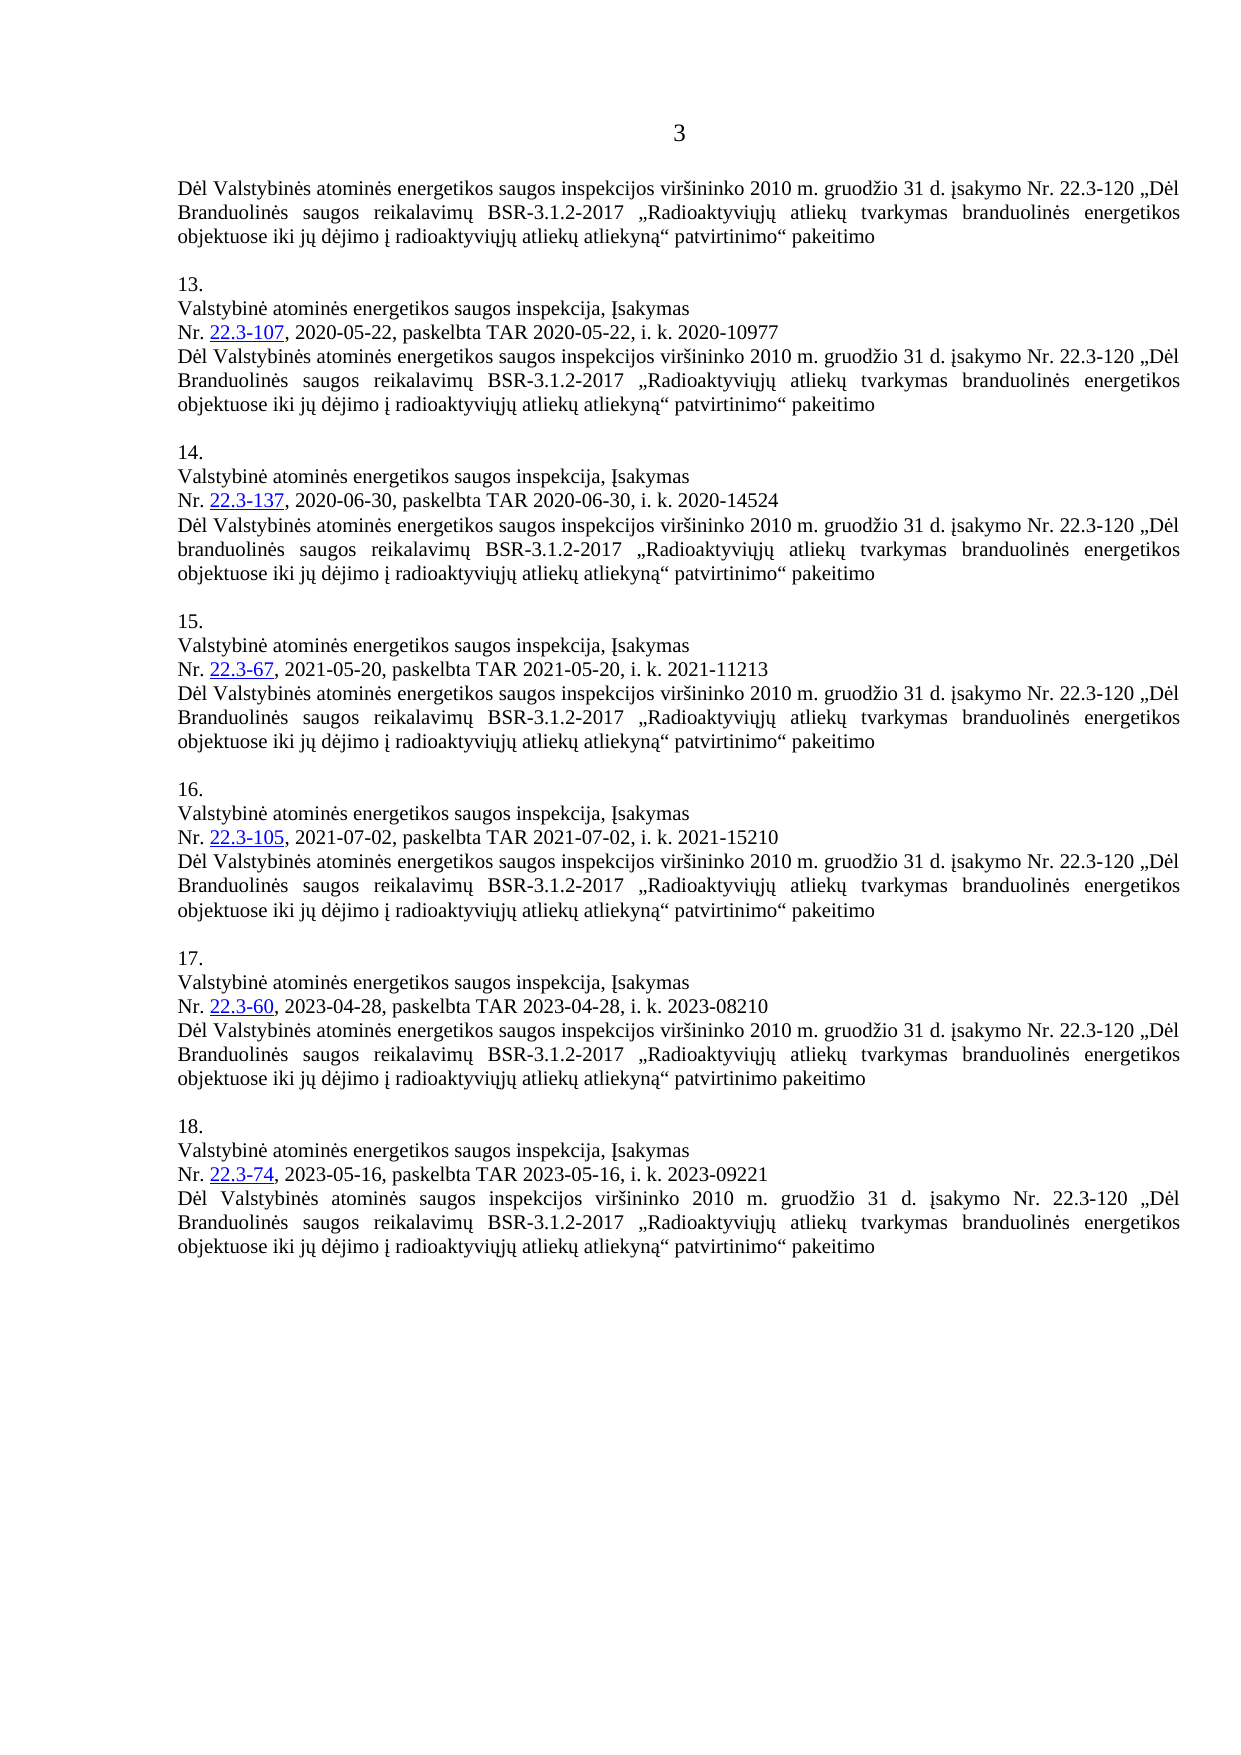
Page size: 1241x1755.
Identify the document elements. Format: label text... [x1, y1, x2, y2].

text Valstybinė atominės energetikos saugos inspekcija, Įsakymas [177, 970, 1181, 994]
text 17. [177, 946, 1181, 970]
text Dėl Valstybinės atominės energetikos saugos inspekcijos viršininko 2010 m. gruodžio 31 d. įsakymo Nr. 22.3-120 „Dėl Branduolinės saugos reikalavimų BSR-3.1.2-2017 „Radioaktyviųjų atliekų tvarkymas branduolinės energetikos objektuose iki jų dėjimo į radioaktyviųjų atliekų atliekyną“ patvirtinimo pakeitimo [177, 1018, 1181, 1090]
text 13. [177, 272, 1181, 296]
text Nr. 22.3-107, 2020-05-22, paskelbta TAR 2020-05-22, i. k. 2020-10977 [177, 320, 1181, 344]
text Valstybinė atominės energetikos saugos inspekcija, Įsakymas [177, 296, 1181, 320]
text Dėl Valstybinės atominės energetikos saugos inspekcijos viršininko 2010 m. gruodžio 31 d. įsakymo Nr. 22.3-120 „Dėl Branduolinės saugos reikalavimų BSR-3.1.2-2017 „Radioaktyviųjų atliekų tvarkymas branduolinės energetikos objektuose iki jų dėjimo į radioaktyviųjų atliekų atliekyną“ patvirtinimo“ pakeitimo [177, 344, 1181, 416]
text Nr. 22.3-74, 2023-05-16, paskelbta TAR 2023-05-16, i. k. 2023-09221 [177, 1162, 1181, 1186]
text 16. [177, 777, 1181, 801]
text Dėl Valstybinės atominės energetikos saugos inspekcijos viršininko 2010 m. gruodžio 31 d. įsakymo Nr. 22.3-120 „Dėl branduolinės saugos reikalavimų BSR-3.1.2-2017 „Radioaktyviųjų atliekų tvarkymas branduolinės energetikos objektuose iki jų dėjimo į radioaktyviųjų atliekų atliekyną“ patvirtinimo“ pakeitimo [177, 512, 1181, 585]
text Dėl Valstybinės atominės energetikos saugos inspekcijos viršininko 2010 m. gruodžio 31 d. įsakymo Nr. 22.3-120 „Dėl Branduolinės saugos reikalavimų BSR-3.1.2-2017 „Radioaktyviųjų atliekų tvarkymas branduolinės energetikos objektuose iki jų dėjimo į radioaktyviųjų atliekų atliekyną“ patvirtinimo“ pakeitimo [177, 681, 1181, 753]
text Dėl Valstybinės atominės energetikos saugos inspekcijos viršininko 2010 m. gruodžio 31 d. įsakymo Nr. 22.3-120 „Dėl Branduolinės saugos reikalavimų BSR-3.1.2-2017 „Radioaktyviųjų atliekų tvarkymas branduolinės energetikos objektuose iki jų dėjimo į radioaktyviųjų atliekų atliekyną“ patvirtinimo“ pakeitimo [177, 176, 1181, 248]
text Nr. 22.3-60, 2023-04-28, paskelbta TAR 2023-04-28, i. k. 2023-08210 [177, 994, 1181, 1018]
text 14. [177, 440, 1181, 464]
text Dėl Valstybinės atominės energetikos saugos inspekcijos viršininko 2010 m. gruodžio 31 d. įsakymo Nr. 22.3-120 „Dėl Branduolinės saugos reikalavimų BSR-3.1.2-2017 „Radioaktyviųjų atliekų tvarkymas branduolinės energetikos objektuose iki jų dėjimo į radioaktyviųjų atliekų atliekyną“ patvirtinimo“ pakeitimo [177, 849, 1181, 922]
text Valstybinė atominės energetikos saugos inspekcija, Įsakymas [177, 633, 1181, 657]
text Nr. 22.3-105, 2021-07-02, paskelbta TAR 2021-07-02, i. k. 2021-15210 [177, 825, 1181, 849]
text Valstybinė atominės energetikos saugos inspekcija, Įsakymas [177, 464, 1181, 488]
text Nr. 22.3-137, 2020-06-30, paskelbta TAR 2020-06-30, i. k. 2020-14524 [177, 488, 1181, 512]
text Valstybinė atominės energetikos saugos inspekcija, Įsakymas [177, 801, 1181, 825]
text Dėl Valstybinės atominės saugos inspekcijos viršininko 2010 m. gruodžio 31 d. įsakymo Nr. 22.3-120 „Dėl Branduolinės saugos reikalavimų BSR-3.1.2-2017 „Radioaktyviųjų atliekų tvarkymas branduolinės energetikos objektuose iki jų dėjimo į radioaktyviųjų atliekų atliekyną“ patvirtinimo“ pakeitimo [177, 1186, 1181, 1258]
text Nr. 22.3-67, 2021-05-20, paskelbta TAR 2021-05-20, i. k. 2021-11213 [177, 657, 1181, 681]
text 15. [177, 609, 1181, 633]
text Valstybinė atominės energetikos saugos inspekcija, Įsakymas [177, 1138, 1181, 1162]
text 18. [177, 1114, 1181, 1138]
